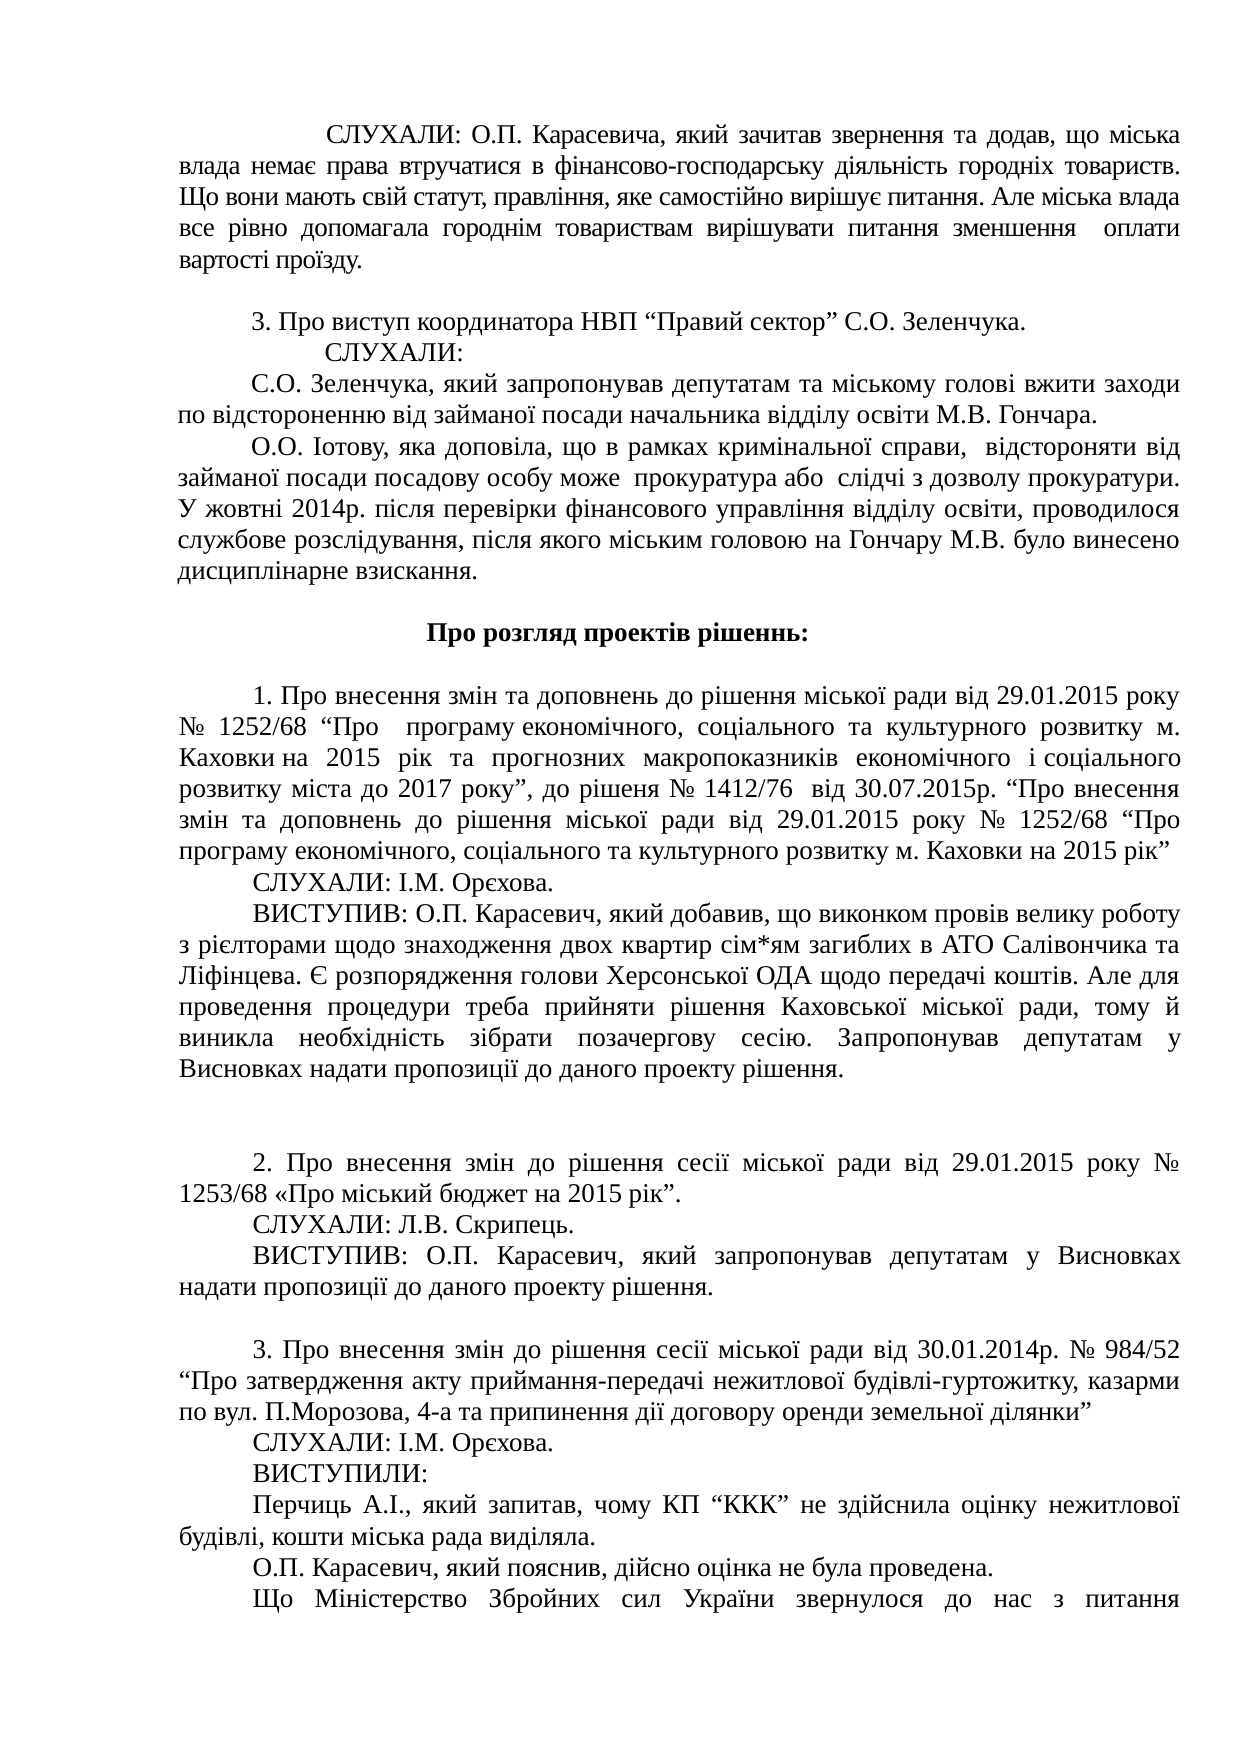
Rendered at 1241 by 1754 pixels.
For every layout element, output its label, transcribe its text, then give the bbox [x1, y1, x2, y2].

list СЛУХАЛИ: О.П. Карасевича, який зачитав звернення та додав, що міська влада немає права втручатися в фінансово-господарську діяльність городніх товариств. Що вони мають свій статут, правління, яке самостійно вирішує питання. Але міська влада все рівно допомагала городнім товариствам вирішувати питання зменшення оплати вартості проїзду. [179, 118, 1181, 274]
text ВИСТУПИВ: О.П. Карасевич, який запропонував депутатам у Висновках надати пропозиції до даного проекту рішення. [179, 1239, 1181, 1302]
list С.О. Зеленчука, який запропонував депутатам та міському голові вжити заходи по відстороненню від займаної посади начальника відділу освіти М.В. Гончара. [177, 367, 1181, 429]
text ВИСТУПИВ: О.П. Карасевич, який добавив, що виконком провів велику роботу з рієлторами щодо знаходження двох квартир сім*ям загиблих в АТО Салівончика та Ліфінцева. Є розпорядження голови Херсонської ОДА щодо передачі коштів. Але для проведення процедури треба прийняти рішення Каховської міської ради, тому й виникла необхідність зібрати позачергову сесію. Запропонував депутатам у Висновках надати пропозиції до даного проекту рішення. [179, 897, 1181, 1084]
text Про розгляд проектів рішеннь: [179, 616, 1181, 648]
text О.П. Карасевич, який пояснив, дійсно оцінка не була проведена. [179, 1551, 1181, 1582]
text 1. Про внесення змін та доповнень до рішення міської ради від 29.01.2015 року № 1252/68 “Про програму економічного, соціального та культурного розвитку м. Каховки на 2015 рік та прогнозних макропоказників економічного і соціального розвитку міста до 2017 року”, до рішеня № 1412/76 від 30.07.2015р. “Про внесення змін та доповнень до рішення міської ради від 29.01.2015 року № 1252/68 “Про програму економічного, соціального та культурного розвитку м. Каховки на 2015 рік” [179, 679, 1181, 866]
text СЛУХАЛИ: І.М. Орєхова. [179, 1426, 1181, 1457]
text 3. Про виступ координатора НВП “Правий сектор” С.О. Зеленчука. [177, 305, 1181, 336]
text ВИСТУПИЛИ: [179, 1457, 1181, 1488]
text Перчиць А.І., який запитав, чому КП “ККК” не здійснила оцінку нежитлової будівлі, кошти міська рада виділяла. [179, 1488, 1181, 1551]
text 3. Про внесення змін до рішення сесії міської ради від 30.01.2014р. № 984/52 “Про затвердження акту приймання-передачі нежитлової будівлі-гуртожитку, казарми по вул. П.Морозова, 4-а та припинення дії договору оренди земельної ділянки” [179, 1333, 1181, 1426]
text СЛУХАЛИ: І.М. Орєхова. [179, 866, 1181, 897]
text 2. Про внесення змін до рішення сесії міської ради від 29.01.2015 року № 1253/68 «Про міський бюджет на 2015 рік”. [179, 1146, 1181, 1208]
text Що Міністерство Збройних сил України звернулося до нас з питання [179, 1582, 1181, 1613]
list СЛУХАЛИ: [177, 336, 1181, 367]
text СЛУХАЛИ: Л.В. Скрипець. [179, 1208, 1181, 1239]
list О.О. Іотову, яка доповіла, що в рамках кримінальної справи, відстороняти від займаної посади посадову особу може прокуратура або слідчі з дозволу прокуратури. У жовтні 2014р. після перевірки фінансового управління відділу освіти, проводилося службове розслідування, після якого міським головою на Гончару М.В. було винесено дисциплінарне взискання. [177, 429, 1181, 585]
